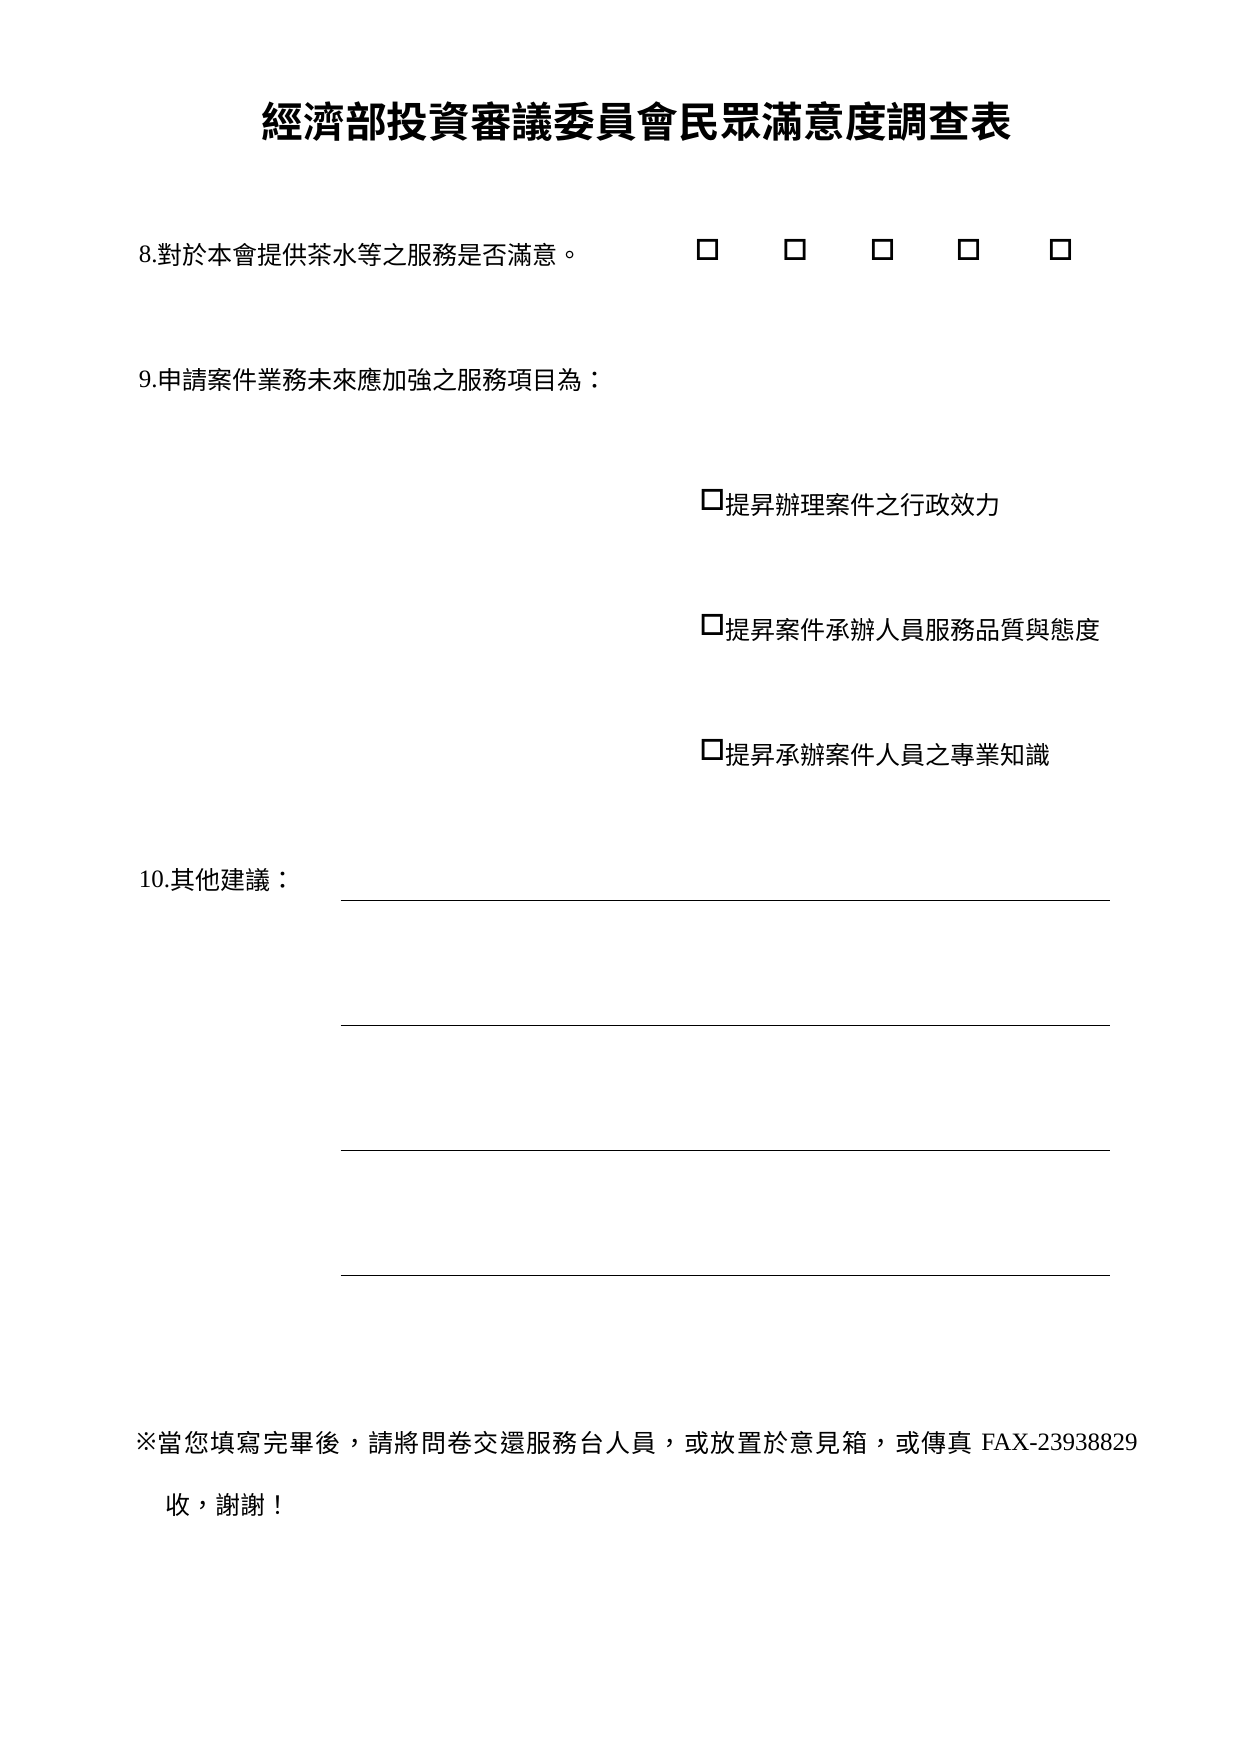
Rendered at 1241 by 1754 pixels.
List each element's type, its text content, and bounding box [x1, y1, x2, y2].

table_cell [664, 787, 1110, 900]
table_cell [136, 662, 664, 787]
table_cell [341, 787, 664, 900]
table_cell  [1011, 150, 1110, 287]
table_cell 8.對於本會提供茶水等之服務是否滿意。 [136, 150, 664, 287]
table_cell [341, 1026, 664, 1150]
table_cell [664, 901, 1110, 1025]
table_cell [664, 287, 1110, 412]
table_cell 提昇辦理案件之行政效力 [664, 412, 1110, 537]
table_cell [136, 900, 341, 1025]
table_cell [136, 537, 664, 662]
table_cell [664, 1026, 1110, 1150]
table_cell [136, 1150, 341, 1275]
table_cell  [751, 150, 839, 287]
table_cell  [839, 150, 926, 287]
table_cell [341, 901, 664, 1025]
table_cell  [926, 150, 1011, 287]
text ※當您填寫完畢後，請將問卷交還服務台人員，或放置於意見箱，或傳真FAX-23938829 收，謝謝！ [136, 1400, 1137, 1525]
table_cell 10.其他建議： [136, 787, 341, 900]
table_cell [341, 1151, 664, 1275]
table_cell 提昇案件承辦人員服務品質與態度 [664, 537, 1110, 662]
table_cell [136, 1025, 341, 1150]
table_cell  [664, 150, 751, 287]
table_cell 提昇承辦案件人員之專業知識 [664, 662, 1110, 787]
table_cell 9.申請案件業務未來應加強之服務項目為： [136, 287, 664, 412]
table_cell [664, 1151, 1110, 1275]
table_cell [136, 412, 664, 537]
